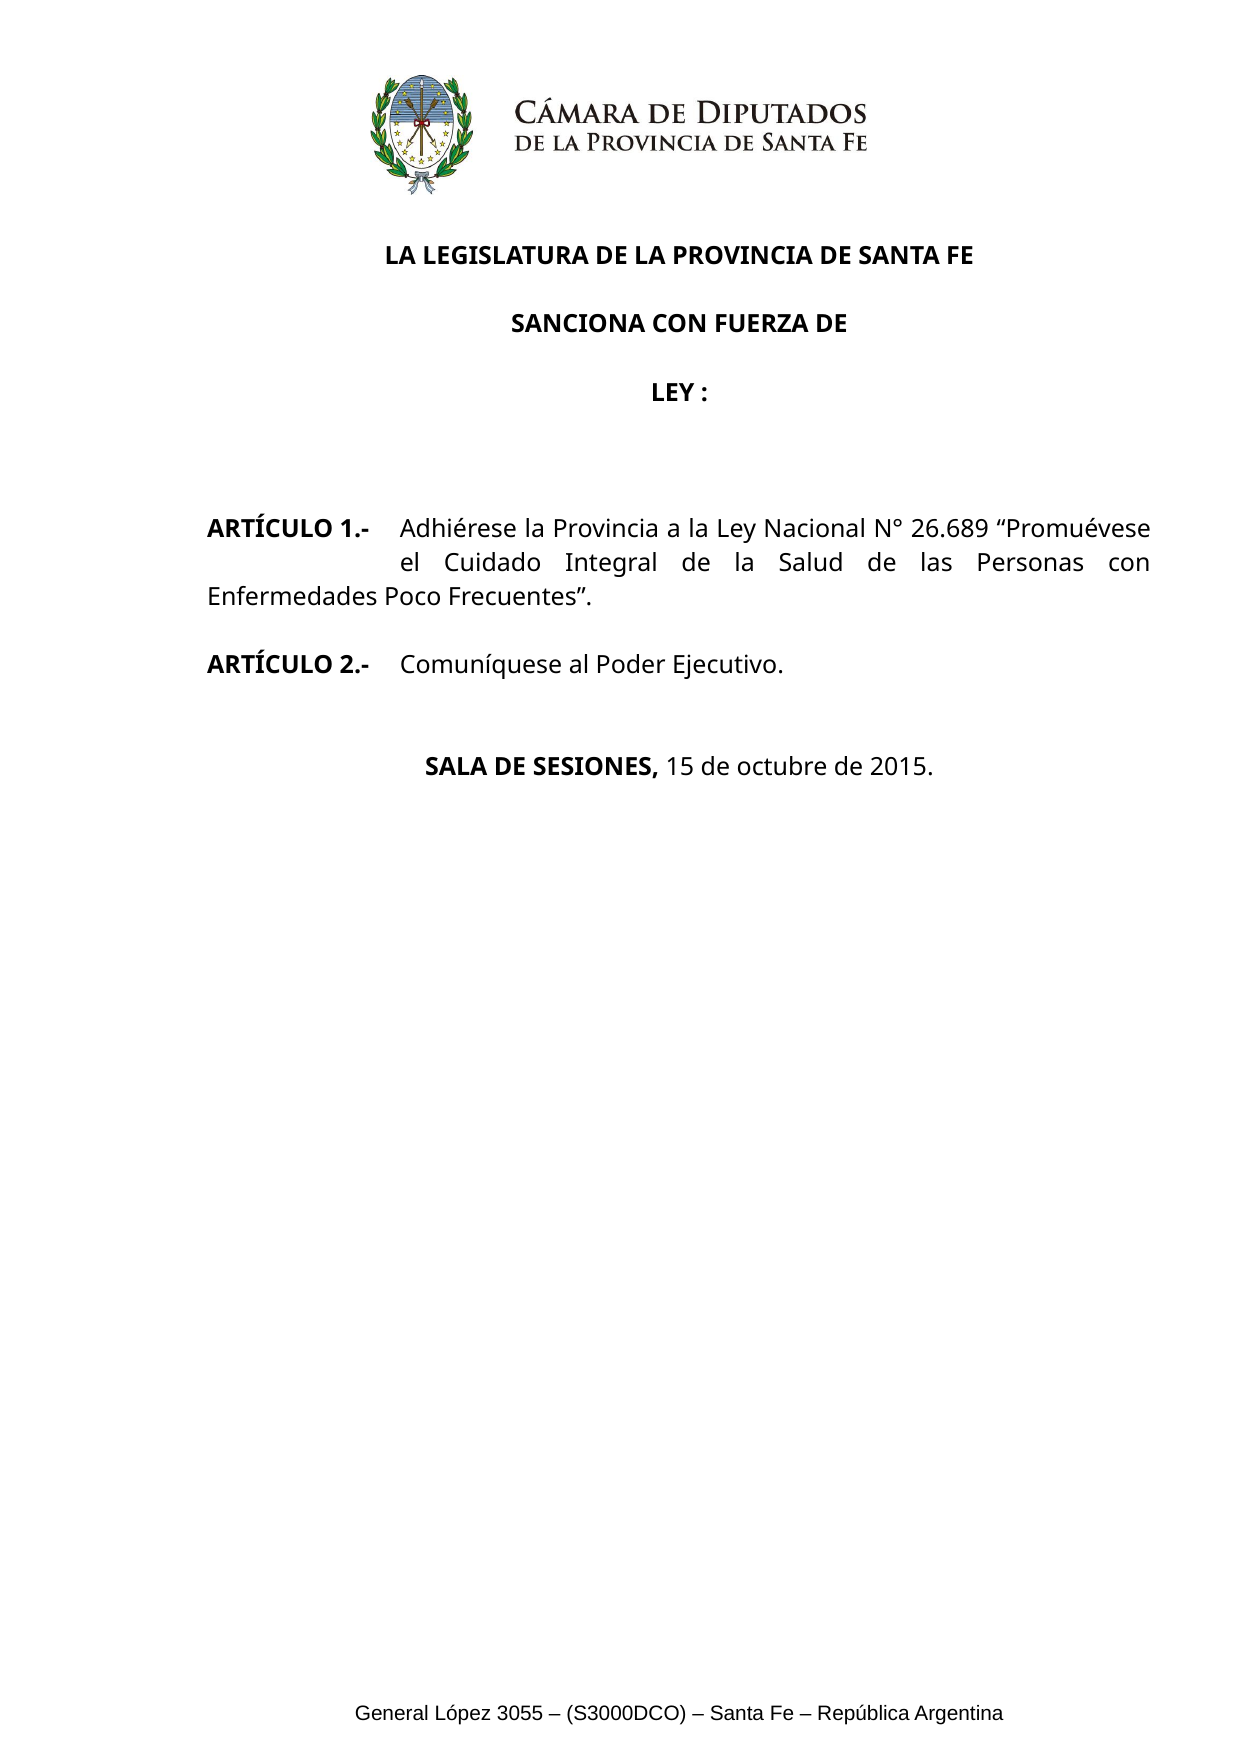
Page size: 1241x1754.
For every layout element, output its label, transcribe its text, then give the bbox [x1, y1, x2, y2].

text SANCIONA CON FUERZA DE [207, 306, 1152, 340]
text Adhiérese la Provincia a la Ley Nacional N° 26.689 “Promuévese el Cuidado Integral de la Salud de las Personas con Enfermedades Poco Frecuentes”. [207, 511, 1152, 613]
text Comuníquese al Poder Ejecutivo. [399, 647, 1152, 681]
table_header ARTÍCULO 1.- [207, 511, 399, 561]
table_header ARTÍCULO 2.- [207, 647, 399, 697]
picture [370, 75, 867, 199]
text LEY : [207, 374, 1152, 408]
text SALA DE SESIONES, 15 de octubre de 2015. [207, 749, 1152, 783]
text LA LEGISLATURA DE LA PROVINCIA DE SANTA FE [207, 238, 1152, 272]
